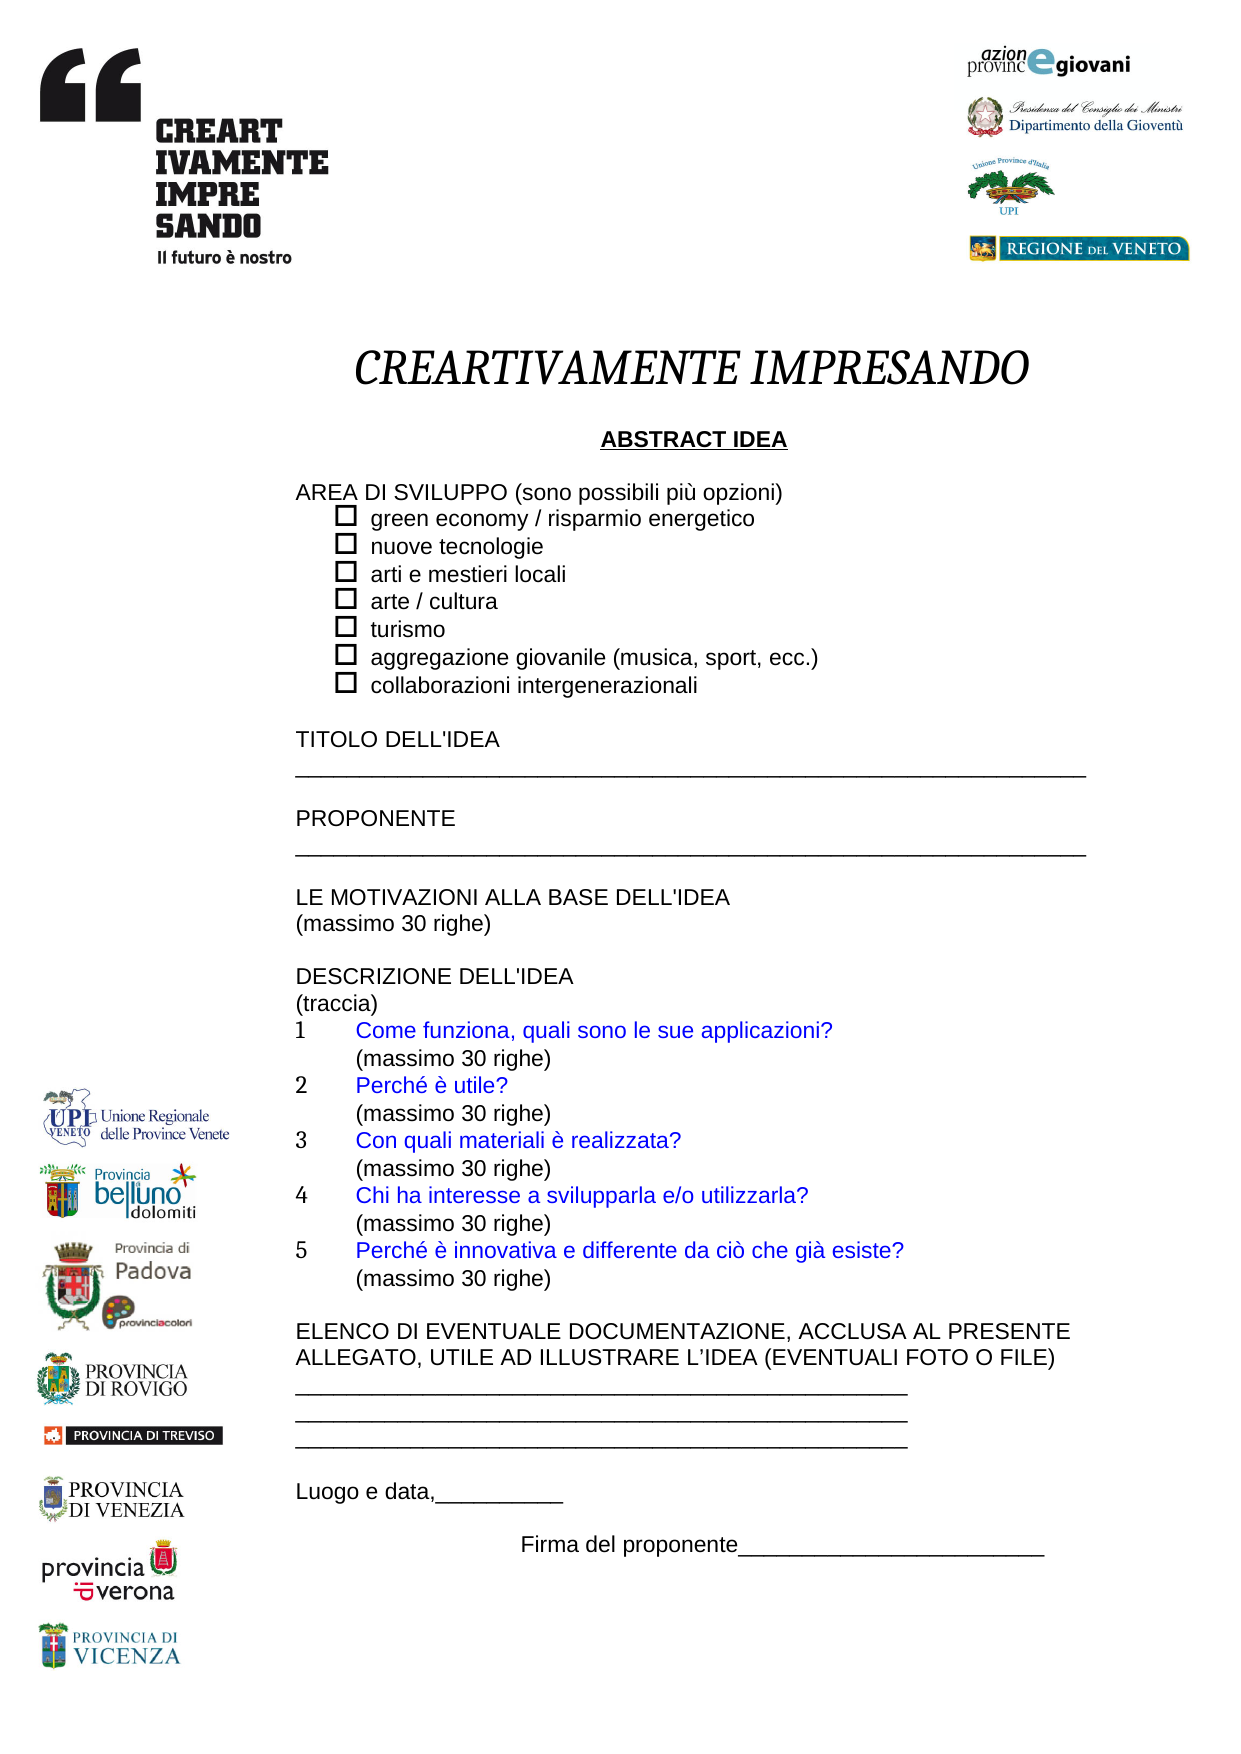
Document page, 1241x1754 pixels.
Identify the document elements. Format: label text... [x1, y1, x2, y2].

text LE MOTIVAZIONI ALLA BASE DELL'IDEA [295, 884, 1092, 910]
text ________________________________________________ [295, 1397, 1092, 1423]
list Chi ha interesse a svilupparla e/o utilizzarla? (massimo 30 righe) [295, 1181, 1092, 1236]
text (massimo 30 righe) [295, 910, 1092, 937]
text abstract idea [295, 426, 1092, 452]
text Luogo e data,__________ [295, 1478, 1092, 1504]
text ________________________________________________ [295, 1370, 1092, 1397]
list turismo [333, 616, 1092, 644]
text ________________________________________________ [295, 1423, 1092, 1449]
list Perché è utile? (massimo 30 righe) [295, 1071, 1092, 1126]
text Firma del proponente________________________ [295, 1531, 1092, 1557]
text ______________________________________________________________ [295, 831, 1092, 858]
list collaborazioni intergenerazionali [333, 672, 1092, 699]
text TITOLO DELL'IDEA [295, 726, 1092, 752]
text elenco di eventuale documentazione, acclusa al presente allegato, utile ad illustrare l’idea (EVENTUALI FOTO O FILE) [295, 1318, 1092, 1370]
list arte / cultura [333, 588, 1092, 616]
text AREA DI SVILUPPO (sono possibili più opzioni) [295, 478, 1092, 505]
list green economy / risparmio energetico [333, 505, 1092, 533]
list Perché è innovativa e differente da ciò che già esiste? (massimo 30 righe) [295, 1236, 1092, 1291]
list Con quali materiali è realizzata? (massimo 30 righe) [295, 1126, 1092, 1181]
picture [34, 43, 1192, 267]
text DESCRIZIONE DELL'IDEA [295, 963, 1092, 989]
text (traccia) [295, 989, 1092, 1016]
picture [34, 1087, 230, 1671]
list aggregazione giovanile (musica, sport, ecc.) [333, 644, 1092, 672]
text creartivamente impresando [295, 339, 1092, 397]
list nuove tecnologie [333, 533, 1092, 561]
list arti e mestieri locali [333, 561, 1092, 588]
text ______________________________________________________________ [295, 752, 1092, 779]
list Come funziona, quali sono le sue applicazioni? (massimo 30 righe) [295, 1016, 1092, 1071]
text PROPONENTE [295, 805, 1092, 831]
